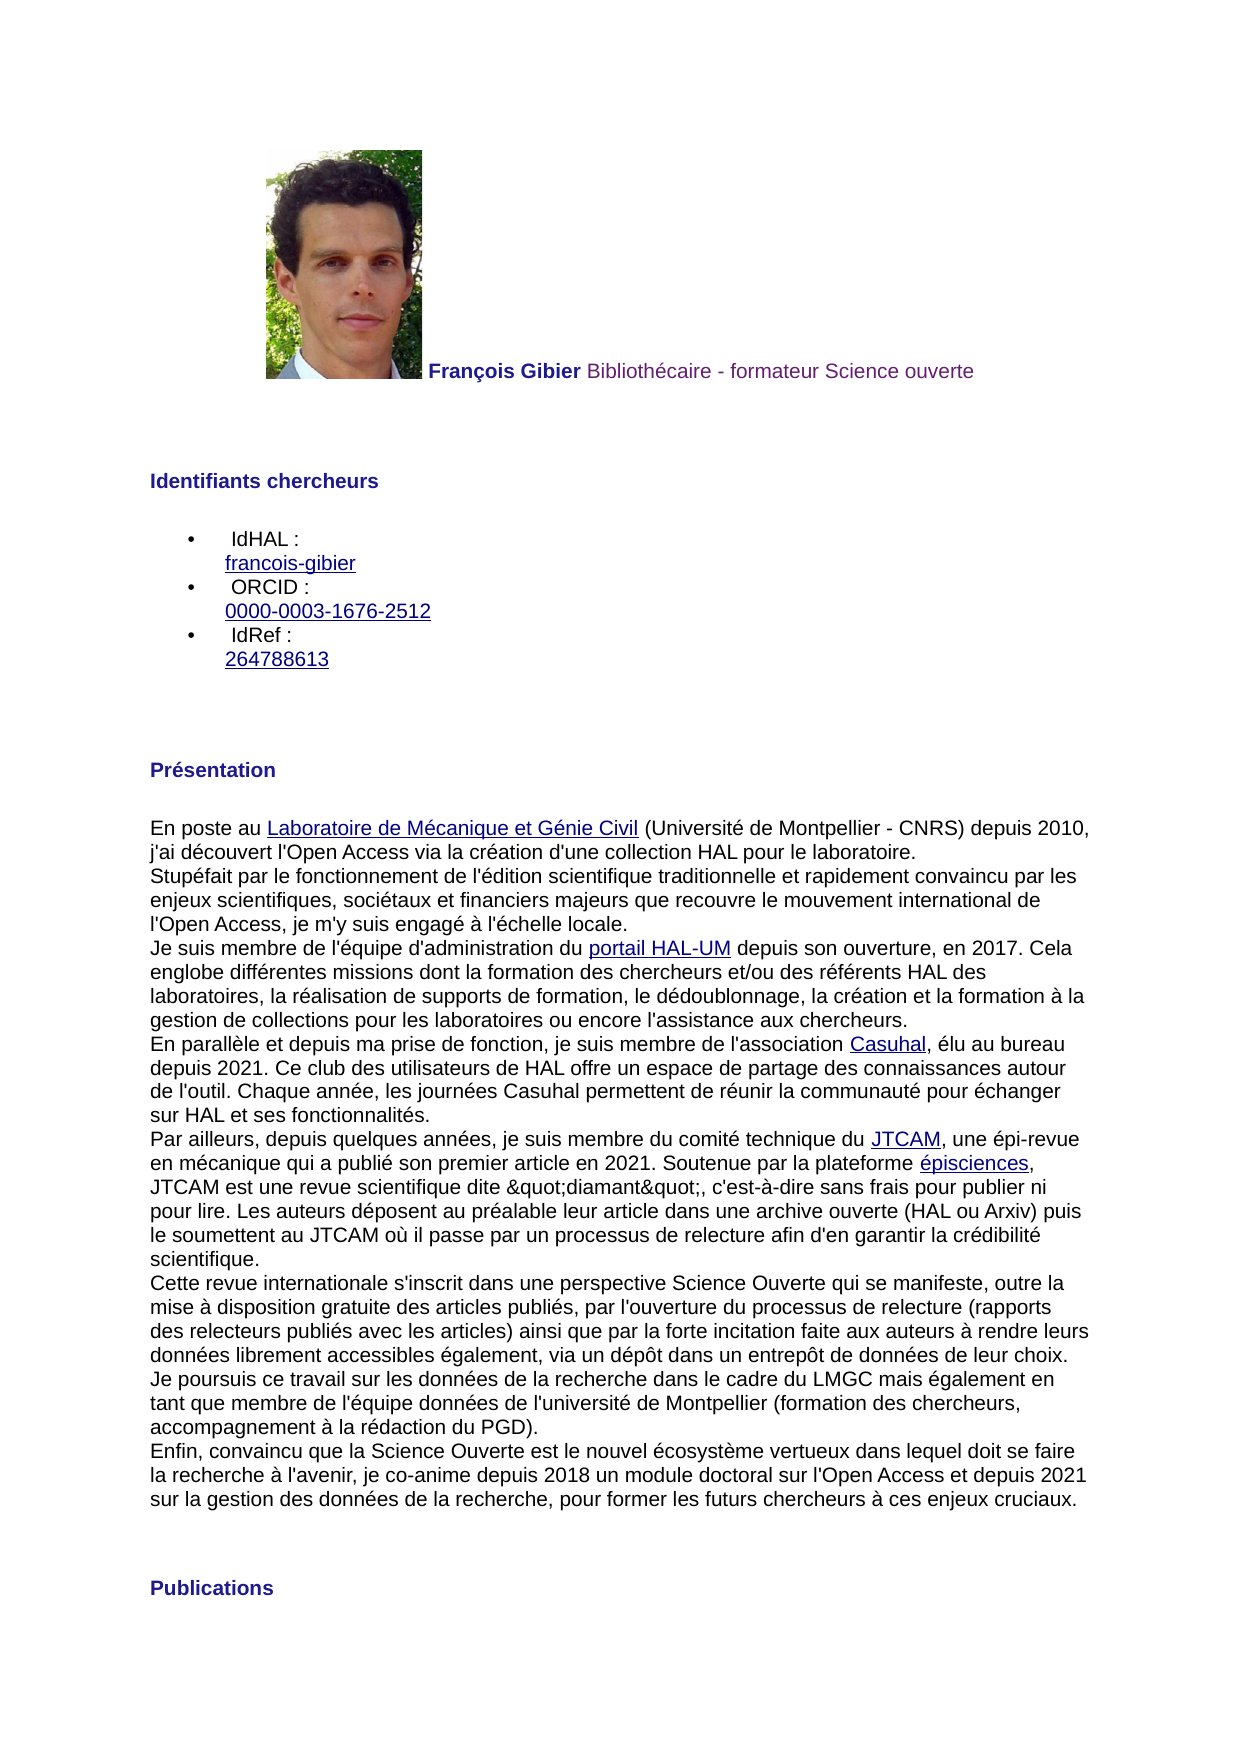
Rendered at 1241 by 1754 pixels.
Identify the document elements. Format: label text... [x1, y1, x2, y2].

list IdHAL : [187, 527, 1090, 551]
subtitle Publications [150, 1576, 1090, 1600]
list 264788613 [187, 647, 1090, 671]
text En poste au Laboratoire de Mécanique et Génie Civil (Université de Montpellier - CNRS) depuis 2010, j'ai découvert l'Open Access via la création d'une collection HAL pour le laboratoire. [150, 816, 1090, 864]
text Je suis membre de l'équipe d'administration du portail HAL-UM depuis son ouverture, en 2017. Cela englobe différentes missions dont la formation des chercheurs et/ou des référents HAL des laboratoires, la réalisation de supports de formation, le dédoublonnage, la création et la formation à la gestion de collections pour les laboratoires ou encore l'assistance aux chercheurs. [150, 936, 1090, 1031]
text Enfin, convaincu que la Science Ouverte est le nouvel écosystème vertueux dans lequel doit se faire la recherche à l'avenir, je co-anime depuis 2018 un module doctoral sur l'Open Access et depuis 2021 sur la gestion des données de la recherche, pour former les futurs chercheurs à ces enjeux cruciaux. [150, 1439, 1090, 1511]
subtitle Identifiants chercheurs [150, 469, 1090, 493]
list 0000-0003-1676-2512 [187, 599, 1090, 623]
text Cette revue internationale s'inscrit dans une perspective Science Ouverte qui se manifeste, outre la mise à disposition gratuite des articles publiés, par l'ouverture du processus de relecture (rapports des relecteurs publiés avec les articles) ainsi que par la forte incitation faite aux auteurs à rendre leurs données librement accessibles également, via un dépôt dans un entrepôt de données de leur choix. [150, 1271, 1090, 1367]
text En parallèle et depuis ma prise de fonction, je suis membre de l'association Casuhal, élu au bureau depuis 2021. Ce club des utilisateurs de HAL offre un espace de partage des connaissances autour de l'outil. Chaque année, les journées Casuhal permettent de réunir la communauté pour échanger sur HAL et ses fonctionnalités. [150, 1031, 1090, 1127]
subtitle François Gibier Bibliothécaire - formateur Science ouverte [150, 150, 1090, 382]
text Je poursuis ce travail sur les données de la recherche dans le cadre du LMGC mais également en tant que membre de l'équipe données de l'université de Montpellier (formation des chercheurs, accompagnement à la rédaction du PGD). [150, 1367, 1090, 1439]
text Stupéfait par le fonctionnement de l'édition scientifique traditionnelle et rapidement convaincu par les enjeux scientifiques, sociétaux et financiers majeurs que recouvre le mouvement international de l'Open Access, je m'y suis engagé à l'échelle locale. [150, 864, 1090, 936]
list ORCID : [187, 575, 1090, 599]
subtitle Présentation [150, 757, 1090, 781]
text Par ailleurs, depuis quelques années, je suis membre du comité technique du JTCAM, une épi-revue en mécanique qui a publié son premier article en 2021. Soutenue par la plateforme épisciences, JTCAM est une revue scientifique dite &quot;diamant&quot;, c'est-à-dire sans frais pour publier ni pour lire. Les auteurs déposent au préalable leur article dans une archive ouverte (HAL ou Arxiv) puis le soumettent au JTCAM où il passe par un processus de relecture afin d'en garantir la crédibilité scientifique. [150, 1127, 1090, 1271]
list francois-gibier [187, 551, 1090, 575]
list IdRef : [187, 623, 1090, 647]
picture [266, 150, 423, 379]
